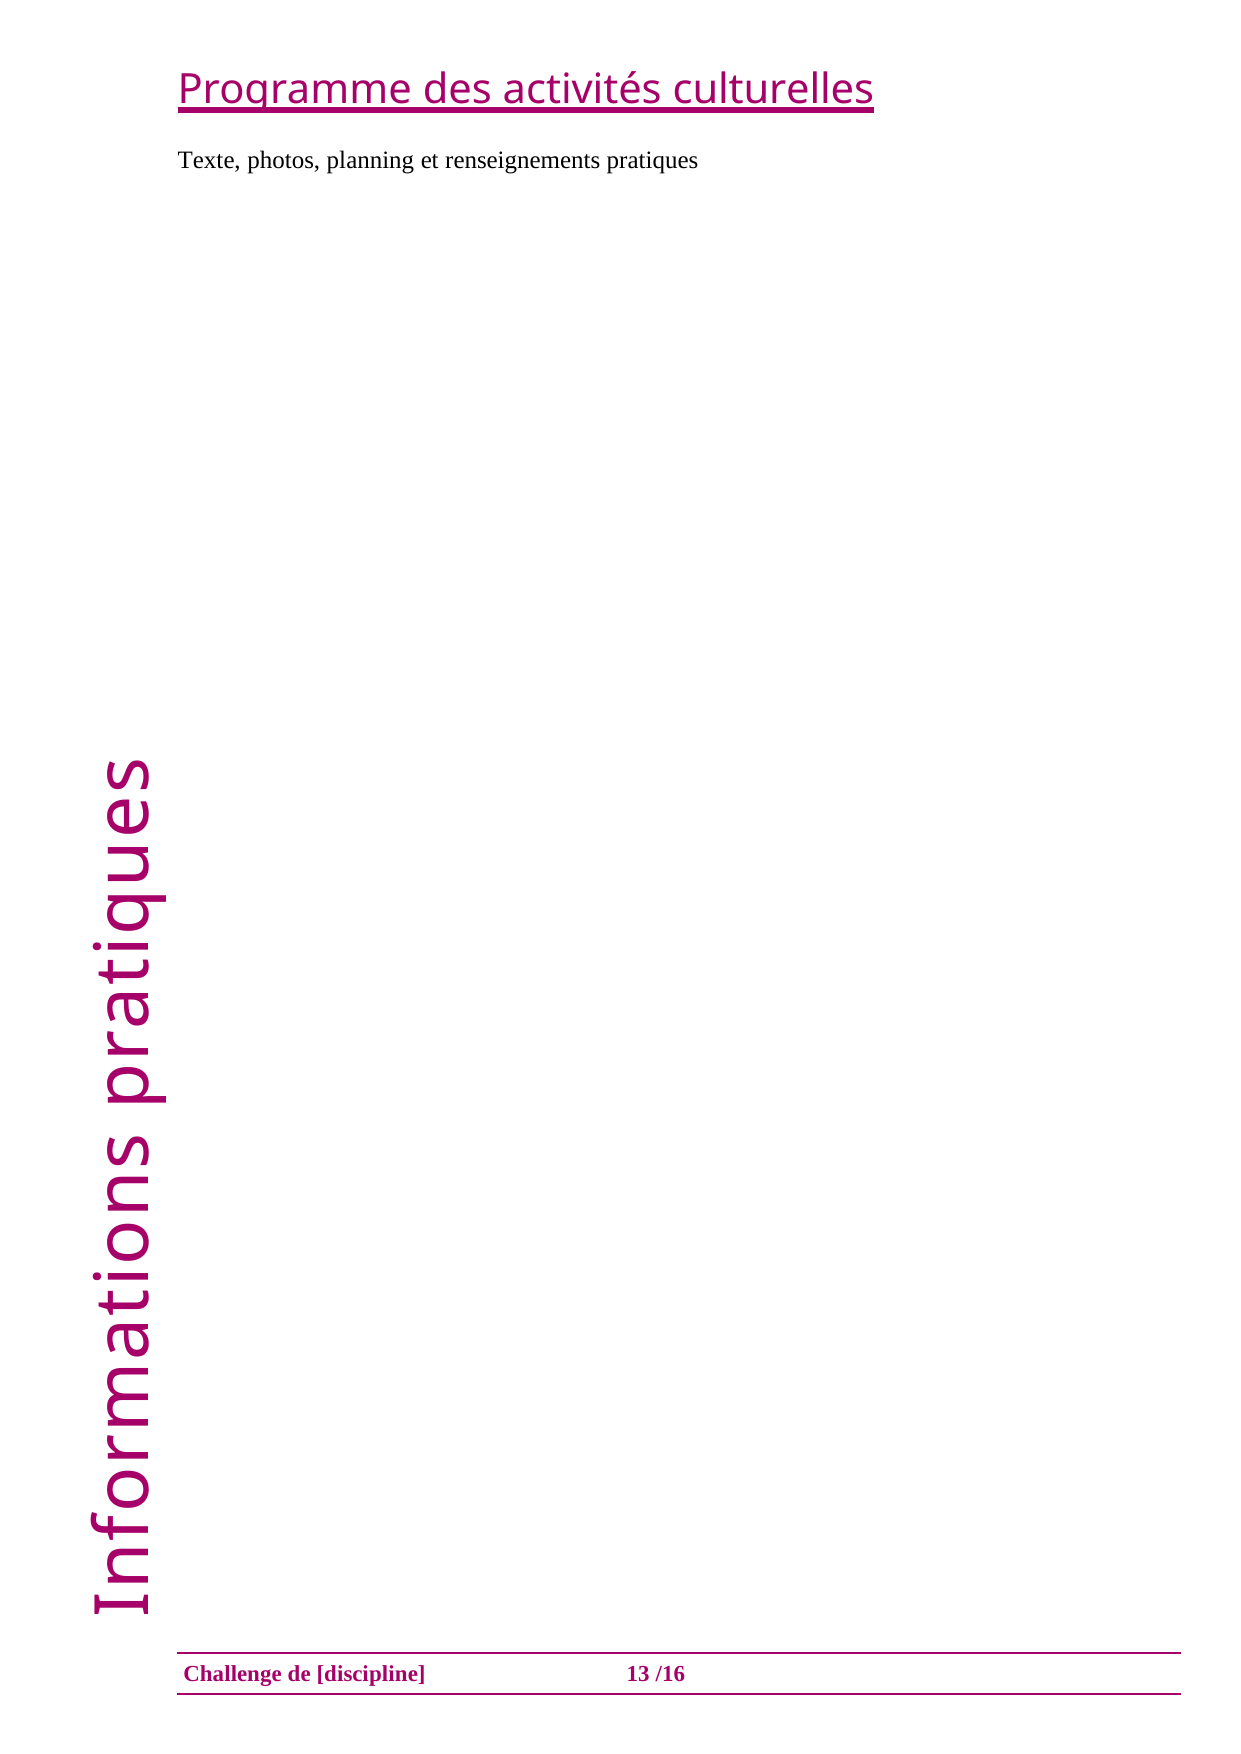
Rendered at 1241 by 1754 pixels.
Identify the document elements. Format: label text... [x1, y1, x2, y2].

text Texte, photos, planning et renseignements pratiques [177, 145, 1181, 174]
subtitle Programme des activités culturelles [177, 59, 1181, 116]
